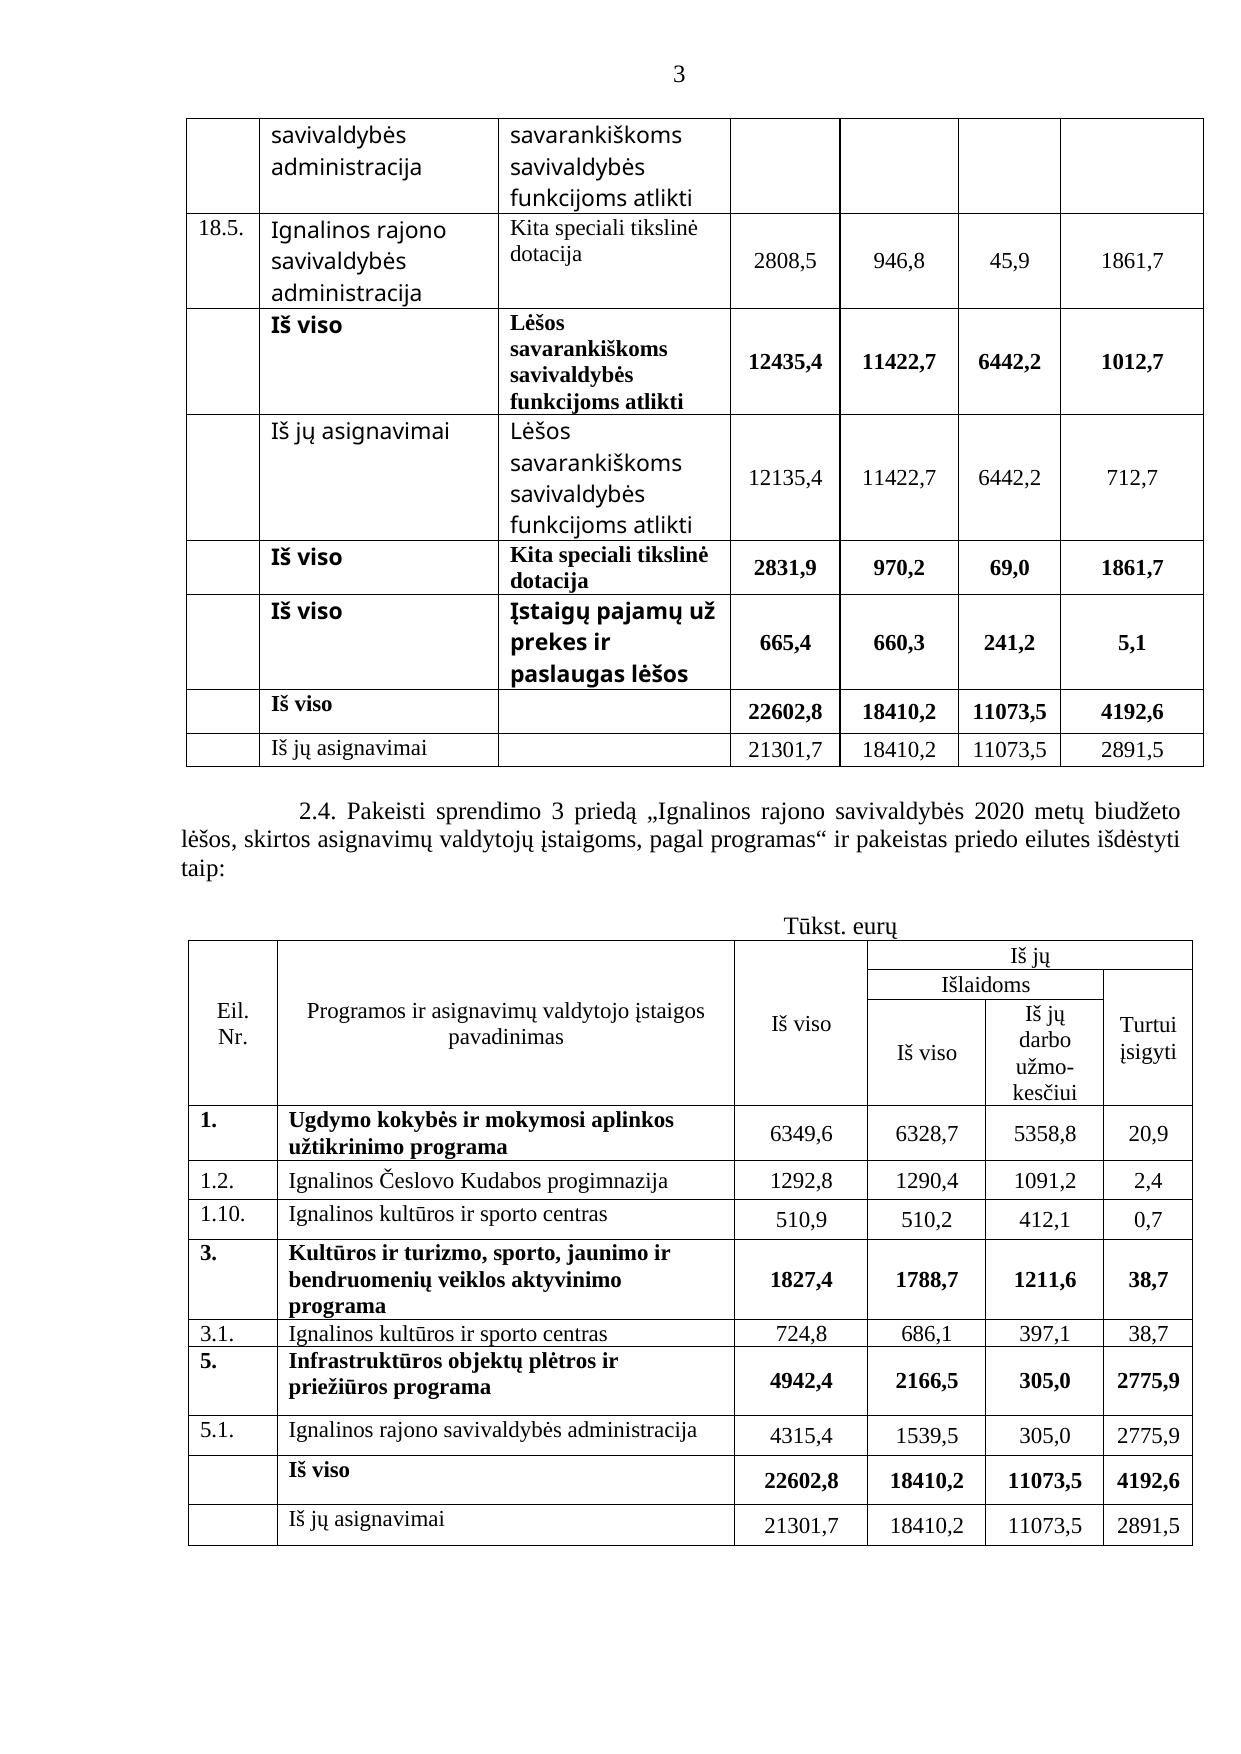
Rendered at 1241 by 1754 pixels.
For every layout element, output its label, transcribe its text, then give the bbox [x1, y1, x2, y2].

table_cell [189, 1456, 277, 1504]
table_cell [189, 1505, 277, 1545]
table_cell 305,0 [986, 1347, 1103, 1415]
table_cell [187, 541, 259, 594]
table_cell [959, 119, 1060, 213]
table_cell Ugdymo kokybės ir mokymosi aplinkos užtikrinimo programa [278, 1106, 734, 1160]
table_cell 11073,5 [986, 1505, 1103, 1545]
table_cell 38,7 [1104, 1320, 1192, 1346]
table_cell 1.10. [189, 1200, 277, 1238]
table_cell Lėšos savarankiškoms savivaldybės funkcijoms atlikti [499, 309, 730, 414]
table_cell Iš jų darbo užmo-kesčiui [986, 1000, 1103, 1105]
table_cell 305,0 [986, 1416, 1103, 1455]
table_cell Ignalinos rajono savivaldybės administracija [260, 214, 498, 308]
table_cell 6442,2 [959, 309, 1060, 414]
table_cell 2775,9 [1104, 1347, 1192, 1415]
table_cell 946,8 [841, 214, 958, 308]
table_cell 660,3 [841, 595, 958, 689]
table_cell 11073,5 [959, 734, 1060, 766]
table_cell 2808,5 [731, 214, 839, 308]
table_cell 1539,5 [868, 1416, 985, 1455]
table_cell 1211,6 [986, 1240, 1103, 1318]
table_cell Įstaigų pajamų už prekes ir paslaugas lėšos [499, 595, 730, 689]
table_cell Ignalinos rajono savivaldybės administracija [278, 1416, 734, 1455]
table_cell 11073,5 [959, 690, 1060, 732]
table_header Iš jų [868, 941, 1192, 969]
table_cell 1861,7 [1061, 214, 1203, 308]
table_cell [841, 119, 958, 213]
table_cell Iš viso [260, 690, 498, 732]
table_cell 2166,5 [868, 1347, 985, 1415]
table_cell [187, 690, 259, 732]
table_cell 5358,8 [986, 1106, 1103, 1160]
table_cell Kita speciali tikslinė dotacija [499, 541, 730, 594]
table_cell 11422,7 [841, 415, 958, 540]
table_cell [187, 119, 259, 213]
table_cell 4315,4 [735, 1416, 867, 1455]
table_header Programos ir asignavimų valdytojo įstaigos pavadinimas [278, 941, 734, 1105]
table_cell 21301,7 [735, 1505, 867, 1545]
table_cell savarankiškoms savivaldybės funkcijoms atlikti [499, 119, 730, 213]
table_cell savivaldybės administracija [260, 119, 498, 213]
table_cell 724,8 [735, 1320, 867, 1346]
table_cell Iš viso [260, 595, 498, 689]
table_cell Iš viso [260, 541, 498, 594]
table_cell [1061, 119, 1203, 213]
table_cell [187, 595, 259, 689]
table_cell 4192,6 [1061, 690, 1203, 732]
table_header Iš viso [735, 941, 867, 1105]
table_cell 1290,4 [868, 1161, 985, 1199]
table_cell 2831,9 [731, 541, 839, 594]
table_cell 18410,2 [841, 690, 958, 732]
table_cell 2,4 [1104, 1161, 1192, 1199]
table_cell 3. [189, 1240, 277, 1318]
table_header Eil. Nr. [189, 941, 277, 1105]
table_cell Iš viso [278, 1456, 734, 1504]
table_cell 2891,5 [1104, 1505, 1192, 1545]
table_cell Lėšos savarankiškoms savivaldybės funkcijoms atlikti [499, 415, 730, 540]
table_cell Ignalinos Česlovo Kudabos progimnazija [278, 1161, 734, 1199]
table_cell 45,9 [959, 214, 1060, 308]
table_cell 38,7 [1104, 1240, 1192, 1318]
table_cell 2775,9 [1104, 1416, 1192, 1455]
table_cell 4192,6 [1104, 1456, 1192, 1504]
table_cell Iš jų asignavimai [260, 734, 498, 766]
table_cell 1091,2 [986, 1161, 1103, 1199]
table_cell 20,9 [1104, 1106, 1192, 1160]
table_cell Kultūros ir turizmo, sporto, jaunimo ir bendruomenių veiklos aktyvinimo programa [278, 1240, 734, 1318]
table_cell Infrastruktūros objektų plėtros ir priežiūros programa [278, 1347, 734, 1415]
table_cell 686,1 [868, 1320, 985, 1346]
table_cell [187, 415, 259, 540]
text Tūkst. eurų [181, 911, 1181, 939]
text 2.4. Pakeisti sprendimo 3 priedą „Ignalinos rajono savivaldybės 2020 metų biudžeto lėšos, skirtos asignavimų valdytojų įstaigoms, pagal programas“ ir pakeistas priedo eilutes išdėstyti taip: [181, 796, 1181, 882]
table_cell 1.2. [189, 1161, 277, 1199]
table_cell 397,1 [986, 1320, 1103, 1346]
table_cell 22602,8 [735, 1456, 867, 1504]
table_cell 21301,7 [731, 734, 839, 766]
table_cell [499, 734, 730, 766]
table_cell 69,0 [959, 541, 1060, 594]
table_cell 1. [189, 1106, 277, 1160]
table_cell 22602,8 [731, 690, 839, 732]
table_cell 665,4 [731, 595, 839, 689]
table_cell Ignalinos kultūros ir sporto centras [278, 1320, 734, 1346]
table_cell 18410,2 [868, 1505, 985, 1545]
table_cell 18.5. [187, 214, 259, 308]
table_cell [187, 309, 259, 414]
table_cell 18410,2 [868, 1456, 985, 1504]
table_cell 970,2 [841, 541, 958, 594]
table_cell Iš viso [260, 309, 498, 414]
table_cell Kita speciali tikslinė dotacija [499, 214, 730, 308]
table_cell 12435,4 [731, 309, 839, 414]
table_cell 4942,4 [735, 1347, 867, 1415]
table_cell 11073,5 [986, 1456, 1103, 1504]
table_cell 1012,7 [1061, 309, 1203, 414]
table_cell 1861,7 [1061, 541, 1203, 594]
table_cell 6328,7 [868, 1106, 985, 1160]
table_cell 412,1 [986, 1200, 1103, 1238]
table_cell Iš viso [868, 1000, 985, 1105]
table_cell 5.1. [189, 1416, 277, 1455]
table_cell [187, 734, 259, 766]
table_cell 5. [189, 1347, 277, 1415]
table_cell 6442,2 [959, 415, 1060, 540]
table_cell 18410,2 [841, 734, 958, 766]
table_cell Išlaidoms [868, 970, 1103, 999]
table_cell [731, 119, 839, 213]
table_cell 712,7 [1061, 415, 1203, 540]
table_cell 1788,7 [868, 1240, 985, 1318]
table_cell Iš jų asignavimai [260, 415, 498, 540]
table_cell 11422,7 [841, 309, 958, 414]
table_cell Turtui įsigyti [1104, 970, 1192, 1105]
table_cell 241,2 [959, 595, 1060, 689]
table_cell 5,1 [1061, 595, 1203, 689]
table_cell Iš jų asignavimai [278, 1505, 734, 1545]
table_cell 510,9 [735, 1200, 867, 1238]
table_cell 0,7 [1104, 1200, 1192, 1238]
table_cell 1292,8 [735, 1161, 867, 1199]
table_cell 1827,4 [735, 1240, 867, 1318]
table_cell 12135,4 [731, 415, 839, 540]
table_cell 510,2 [868, 1200, 985, 1238]
table_cell Ignalinos kultūros ir sporto centras [278, 1200, 734, 1238]
table_cell [499, 690, 730, 732]
table_cell 6349,6 [735, 1106, 867, 1160]
table_cell 3.1. [189, 1320, 277, 1346]
table_cell 2891,5 [1061, 734, 1203, 766]
